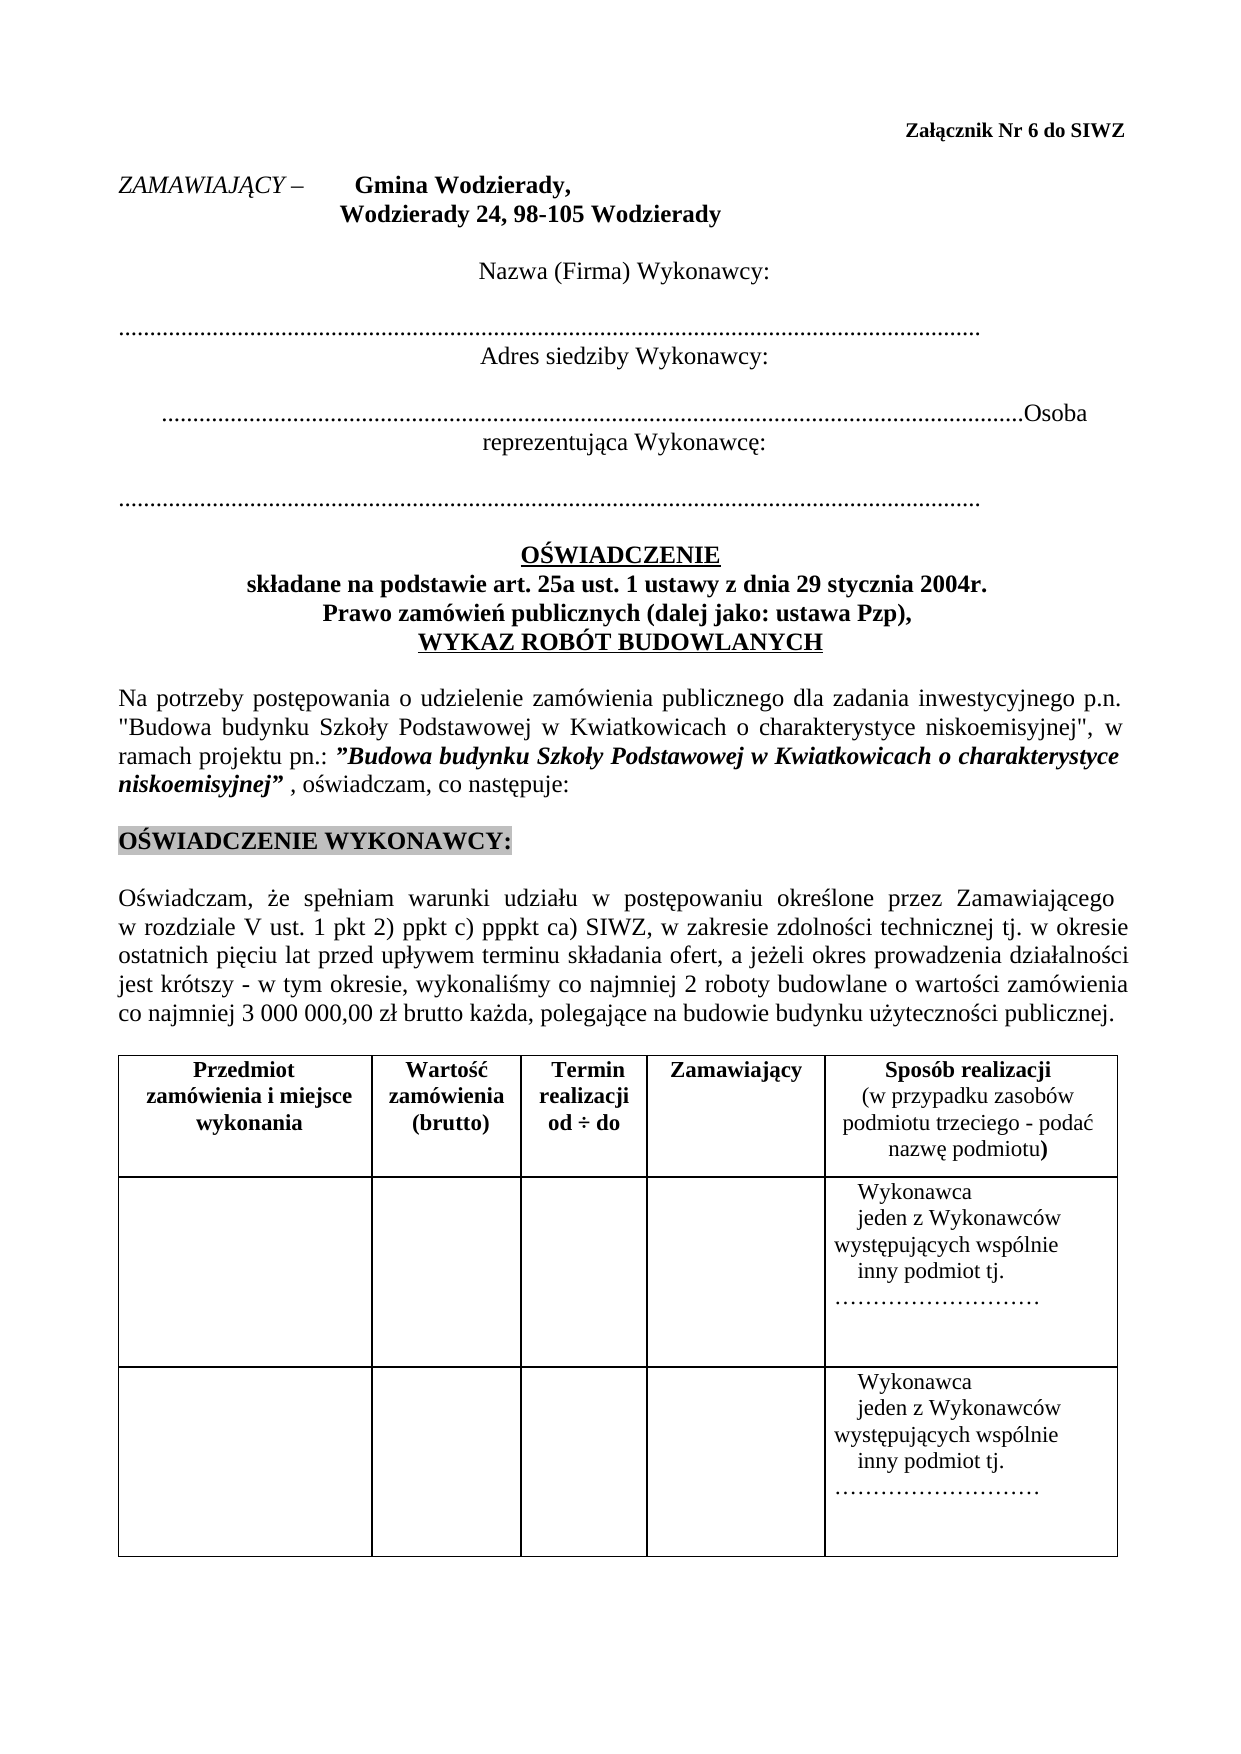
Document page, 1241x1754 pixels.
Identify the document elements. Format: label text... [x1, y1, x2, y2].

table_cell [119, 1368, 371, 1556]
text .......................................................................................................................................... [118, 483, 1122, 512]
table_cell [522, 1368, 646, 1556]
table_cell [522, 1178, 646, 1366]
text Prawo zamówień publicznych (dalej jako: ustawa Pzp), [118, 598, 1122, 627]
text Oświadczam, że spełniam warunki udziału w postępowaniu określone przez Zamawiającego w rozdziale V ust. 1 pkt 2) ppkt c) pppkt ca) SIWZ, w zakresie zdolności technicznej tj. w okresie ostatnich pięciu lat przed upływem terminu składania ofert, a jeżeli okres prowadzenia działalności jest krótszy - w tym okresie, wykonaliśmy co najmniej 2 roboty budowlane o wartości zamówienia co najmniej 3 000 000,00 zł brutto każda, polegające na budowie budynku użyteczności publicznej. [118, 883, 1130, 1027]
table_cell  Wykonawca  jeden z Wykonawców występujących wspólnie  inny podmiot tj. ……………………… [826, 1178, 1117, 1366]
table_cell  Wykonawca  jeden z Wykonawców występujących wspólnie  inny podmiot tj. ……………………… [826, 1368, 1117, 1556]
table_cell [648, 1368, 824, 1556]
text .......................................................................................................................................... [118, 312, 1130, 341]
table_cell [373, 1368, 520, 1556]
table_cell [648, 1178, 824, 1366]
table_header Zamawiający [648, 1056, 824, 1176]
table_header Przedmiot zamówienia i miejsce wykonania [119, 1056, 371, 1176]
table_header Termin realizacji od ÷ do [522, 1056, 646, 1176]
table_cell [373, 1178, 520, 1366]
text OŚWIADCZENIE [118, 540, 1122, 569]
text ..........................................................................................................................................Osoba reprezentująca Wykonawcę: [118, 398, 1130, 456]
text Załącznik Nr 6 do SIWZ [118, 118, 1130, 142]
text ZAMAWIAJĄCY – Gmina Wodzierady, [118, 170, 1130, 199]
text OŚWIADCZENIE WYKONAWCY: [118, 826, 1122, 855]
table_cell [119, 1178, 371, 1366]
table_header Sposób realizacji (w przypadku zasobów podmiotu trzeciego - podać nazwę podmiotu) [826, 1056, 1117, 1176]
table_header Wartość zamówienia (brutto) [373, 1056, 520, 1176]
text Adres siedziby Wykonawcy: [118, 341, 1130, 370]
text składane na podstawie art. 25a ust. 1 ustawy z dnia 29 stycznia 2004r. [118, 569, 1122, 598]
text Wodzierady 24, 98-105 Wodzierady [118, 199, 1130, 228]
text Nazwa (Firma) Wykonawcy: [118, 256, 1130, 284]
text WYKAZ ROBÓT BUDOWLANYCH [118, 627, 1122, 655]
text Na potrzeby postępowania o udzielenie zamówienia publicznego dla zadania inwestycyjnego p.n. "Budowa budynku Szkoły Podstawowej w Kwiatkowicach o charakterystyce niskoemisyjnej", w ramach projektu pn.: ”Budowa budynku Szkoły Podstawowej w Kwiatkowicach o charakterystyce niskoemisyjnej” , oświadczam, co następuje: [118, 683, 1122, 798]
